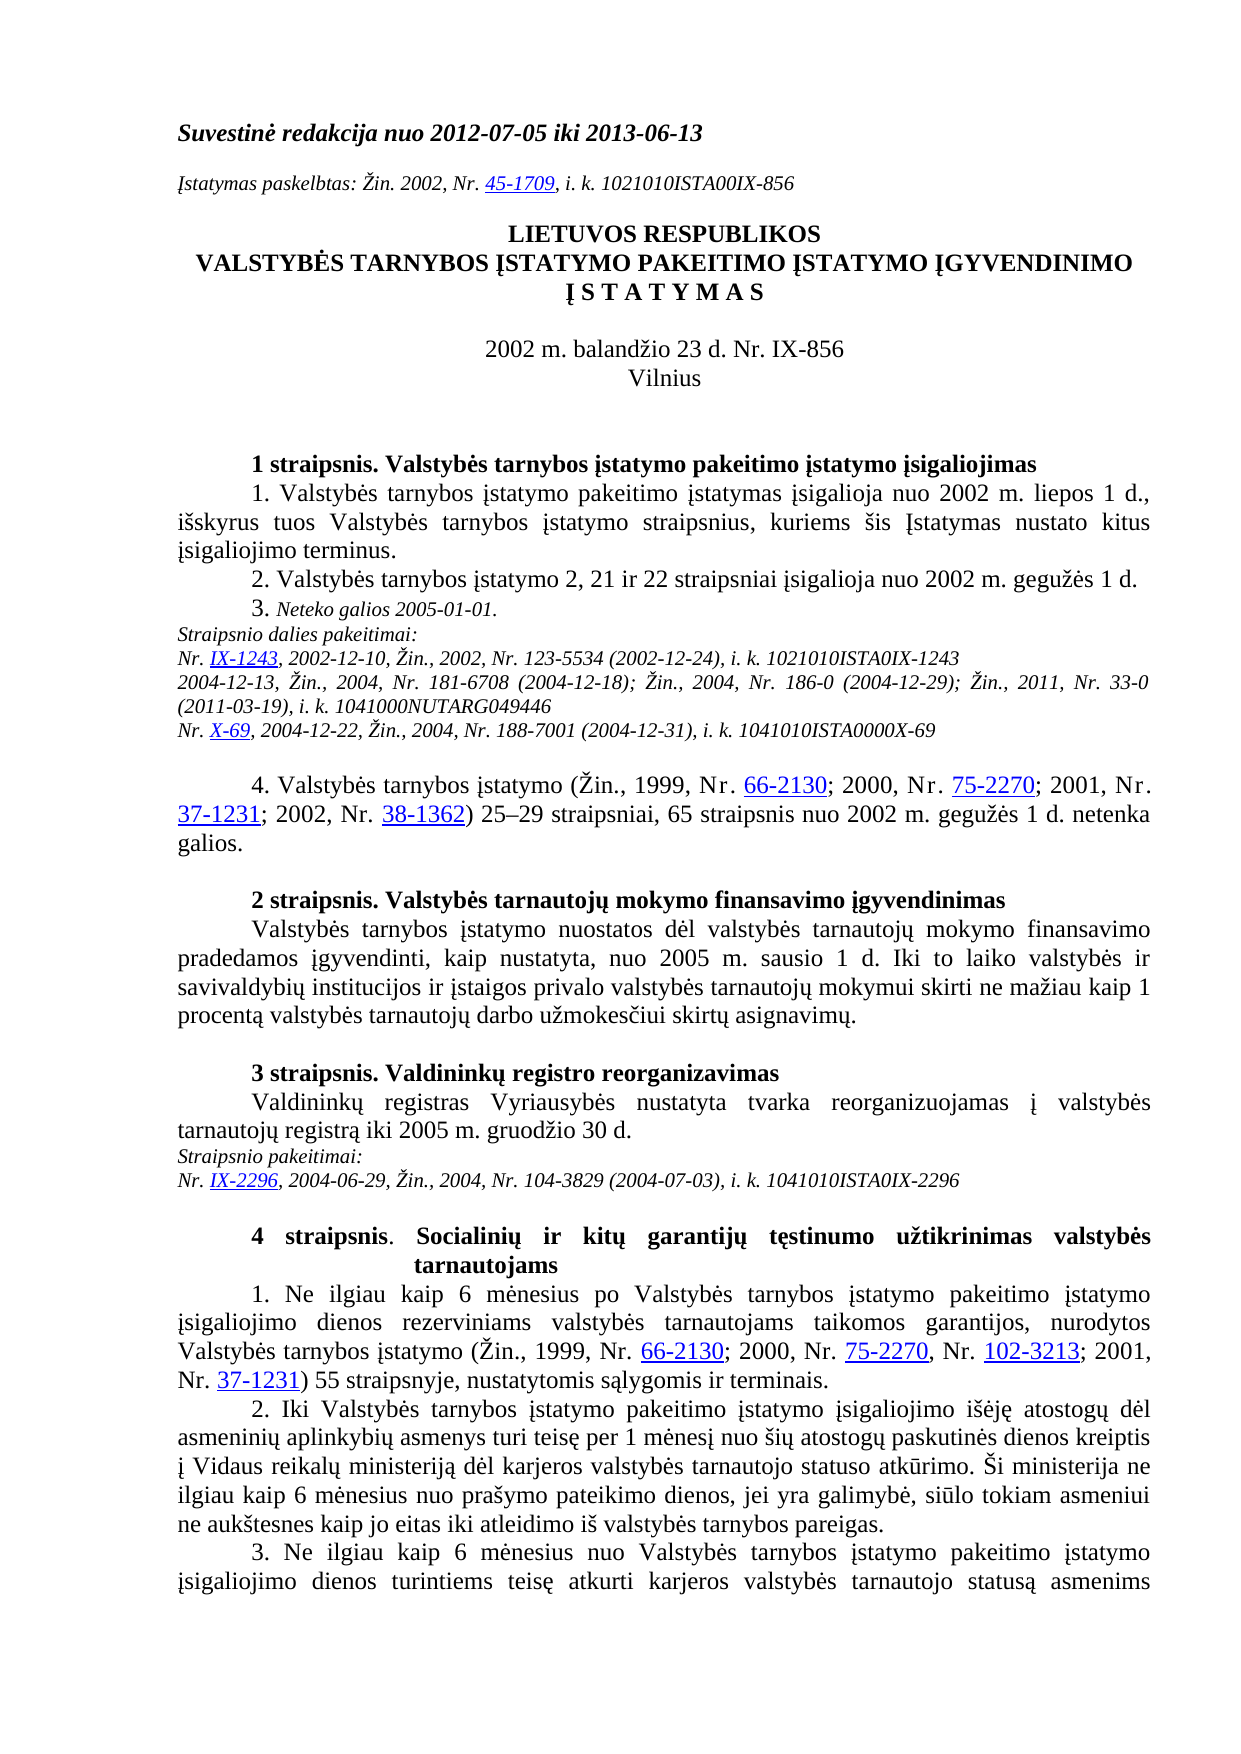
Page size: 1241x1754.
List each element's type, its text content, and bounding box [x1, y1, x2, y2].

text Į S T A T Y M A S [177, 277, 1152, 305]
text 2004-12-13, Žin., 2004, Nr. 181-6708 (2004-12-18); Žin., 2004, Nr. 186-0 (2004-12-29); Žin., 2011, Nr. 33-0 (2011-03-19), i. k. 1041000NUTARG049446 [177, 670, 1152, 718]
text Straipsnio dalies pakeitimai: [177, 622, 1152, 646]
text Nr. IX-2296, 2004-06-29, Žin., 2004, Nr. 104-3829 (2004-07-03), i. k. 1041010ISTA0IX-2296 [177, 1168, 1152, 1192]
text 1. Valstybės tarnybos įstatymo pakeitimo įstatymas įsigalioja nuo 2002 m. liepos 1 d., išskyrus tuos Valstybės tarnybos įstatymo straipsnius, kuriems šis Įstatymas nustato kitus įsigaliojimo terminus. [177, 478, 1152, 564]
text LIETUVOS RESPUBLIKOS [177, 219, 1152, 248]
text 2. Valstybės tarnybos įstatymo 2, 21 ir 22 straipsniai įsigalioja nuo 2002 m. gegužės 1 d. [177, 564, 1152, 593]
text 2 straipsnis. Valstybės tarnautojų mokymo finansavimo įgyvendinimas [177, 886, 1152, 914]
text Valdininkų registras Vyriausybės nustatyta tvarka reorganizuojamas į valstybės tarnautojų registrą iki 2005 m. gruodžio 30 d. [177, 1087, 1152, 1144]
text VALSTYBĖS TARNYBOS ĮSTATYMO PAKEITIMO ĮSTATYMO ĮGYVENDINIMO [177, 248, 1152, 277]
text 1. Ne ilgiau kaip 6 mėnesius po Valstybės tarnybos įstatymo pakeitimo įstatymo įsigaliojimo dienos rezerviniams valstybės tarnautojams taikomos garantijos, nurodytos Valstybės tarnybos įstatymo (Žin., 1999, Nr. 66-2130; 2000, Nr. 75-2270, Nr. 102-3213; 2001, Nr. 37-1231) 55 straipsnyje, nustatytomis sąlygomis ir terminais. [177, 1279, 1152, 1394]
text 1 straipsnis. Valstybės tarnybos įstatymo pakeitimo įstatymo įsigaliojimas [177, 449, 1152, 478]
text 3 straipsnis. Valdininkų registro reorganizavimas [177, 1058, 1152, 1087]
text 4. Valstybės tarnybos įstatymo (Žin., 1999, Nr. 66-2130; 2000, Nr. 75-2270; 2001, Nr. 37-1231; 2002, Nr. 38-1362) 25–29 straipsniai, 65 straipsnis nuo 2002 m. gegužės 1 d. netenka galios. [177, 771, 1152, 857]
text Valstybės tarnybos įstatymo nuostatos dėl valstybės tarnautojų mokymo finansavimo pradedamos įgyvendinti, kaip nustatyta, nuo 2005 m. sausio 1 d. Iki to laiko valstybės ir savivaldybių institucijos ir įstaigos privalo valstybės tarnautojų mokymui skirti ne mažiau kaip 1 procentą valstybės tarnautojų darbo užmokesčiui skirtų asignavimų. [177, 914, 1152, 1029]
text Nr. IX-1243, 2002-12-10, Žin., 2002, Nr. 123-5534 (2002-12-24), i. k. 1021010ISTA0IX-1243 [177, 646, 1152, 670]
text Straipsnio pakeitimai: [177, 1144, 1152, 1168]
text 2002 m. balandžio 23 d. Nr. IX-856 [177, 334, 1152, 363]
text Vilnius [177, 363, 1152, 392]
text 2. Iki Valstybės tarnybos įstatymo pakeitimo įstatymo įsigaliojimo išėję atostogų dėl asmeninių aplinkybių asmenys turi teisę per 1 mėnesį nuo šių atostogų paskutinės dienos kreiptis į Vidaus reikalų ministeriją dėl karjeros valstybės tarnautojo statuso atkūrimo. Ši ministerija ne ilgiau kaip 6 mėnesius nuo prašymo pateikimo dienos, jei yra galimybė, siūlo tokiam asmeniui ne aukštesnes kaip jo eitas iki atleidimo iš valstybės tarnybos pareigas. [177, 1394, 1152, 1537]
text 4 straipsnis. Socialinių ir kitų garantijų tęstinumo užtikrinimas valstybės tarnautojams [251, 1221, 1152, 1279]
text 3. Neteko galios 2005-01-01. [177, 593, 1152, 622]
text Nr. X-69, 2004-12-22, Žin., 2004, Nr. 188-7001 (2004-12-31), i. k. 1041010ISTA0000X-69 [177, 718, 1152, 742]
text Įstatymas paskelbtas: Žin. 2002, Nr. 45-1709, i. k. 1021010ISTA00IX-856 [177, 171, 1152, 195]
text 3. Ne ilgiau kaip 6 mėnesius nuo Valstybės tarnybos įstatymo pakeitimo įstatymo įsigaliojimo dienos turintiems teisę atkurti karjeros valstybės tarnautojo statusą asmenims [177, 1537, 1152, 1595]
text Suvestinė redakcija nuo 2012-07-05 iki 2013-06-13 [177, 118, 1152, 147]
